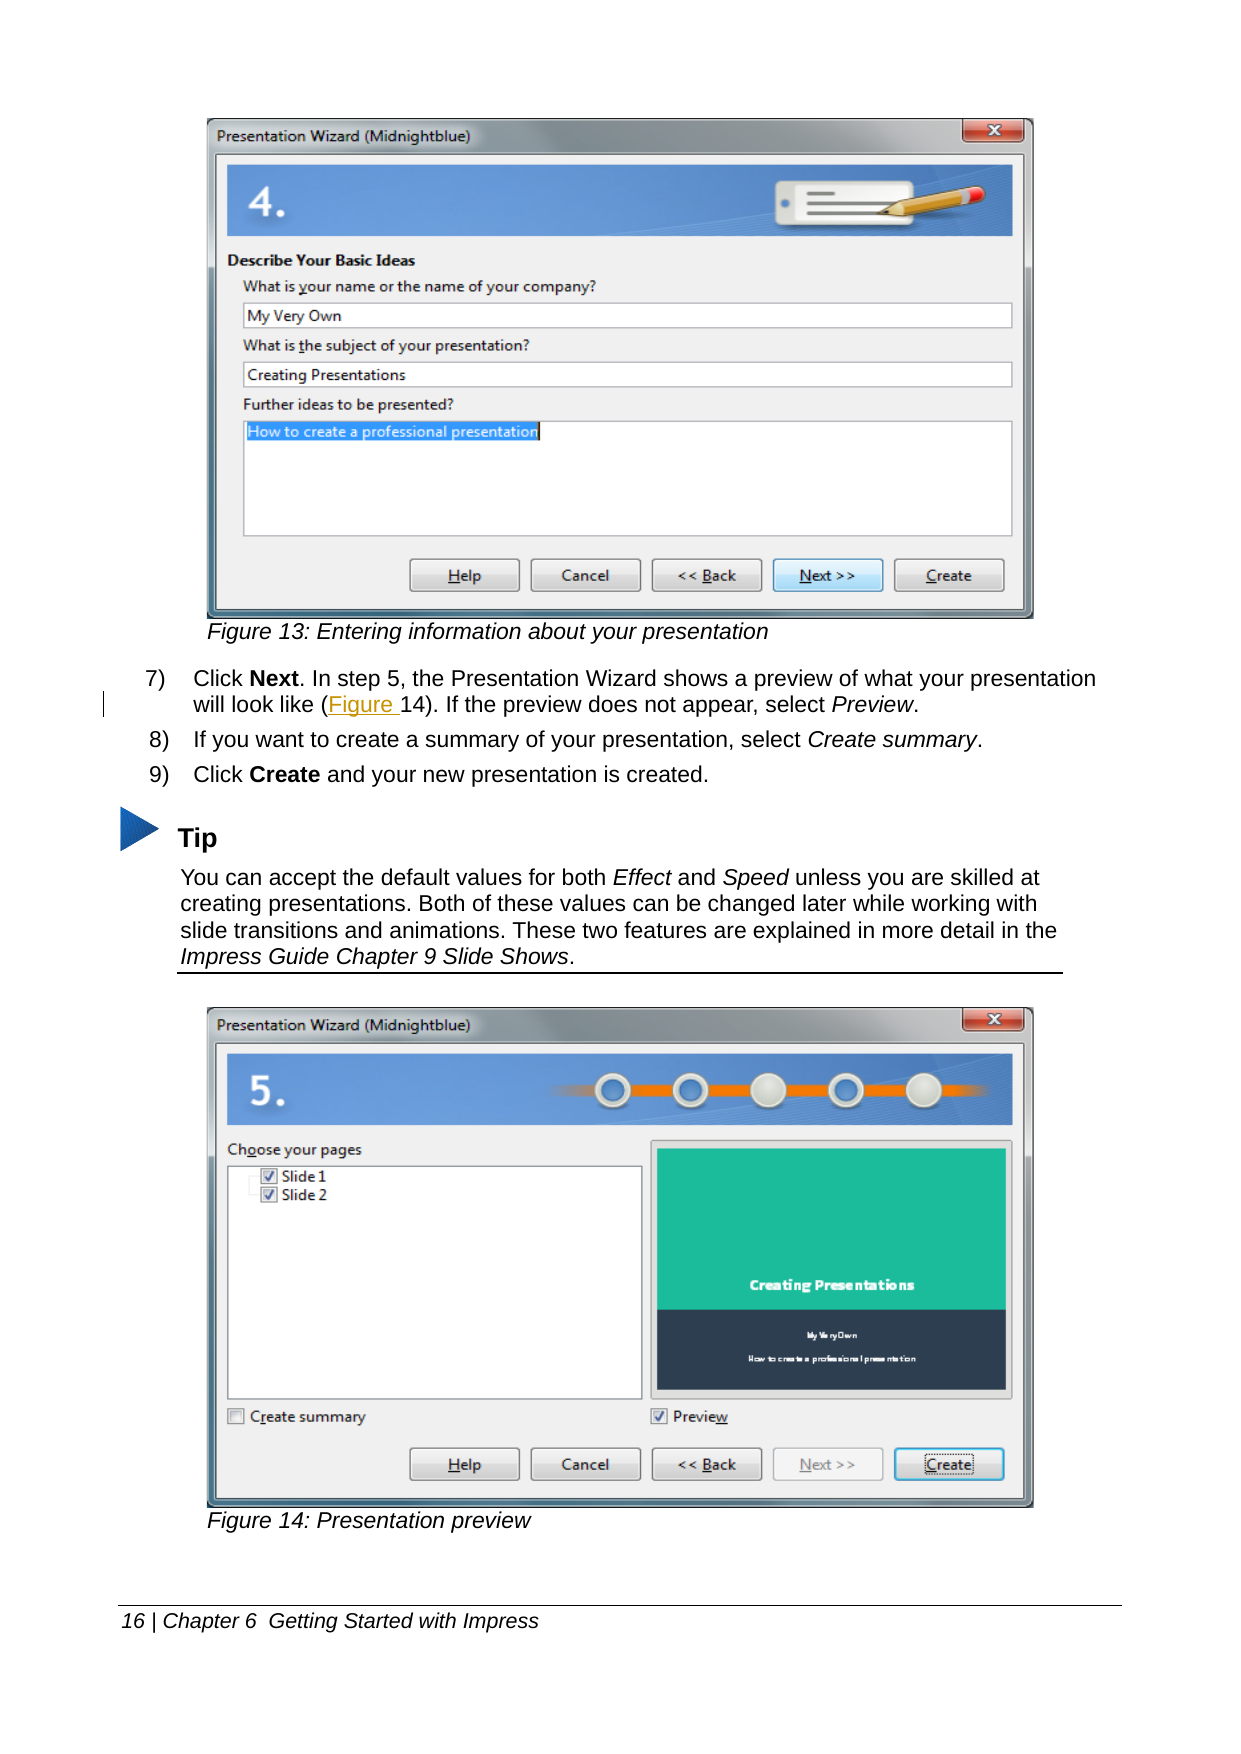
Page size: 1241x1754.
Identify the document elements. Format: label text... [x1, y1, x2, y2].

list If you want to create a summary of your presentation, select Create summary. [169, 726, 1122, 752]
picture [206, 118, 1034, 619]
text Figure 14: Presentation preview [207, 1508, 1034, 1534]
list Click Create and your new presentation is created. [169, 761, 1122, 788]
subtitle Tip [118, 804, 1122, 853]
text You can accept the default values for both Effect and Speed unless you are skilled at creating presentations. Both of these values can be changed later while working with slide transitions and animations. These two features are explained in more detail in the Impress Guide Chapter 9 Slide Shows. [177, 861, 1063, 972]
picture [206, 1007, 1034, 1508]
text Figure 13: Entering information about your presentation [207, 619, 1034, 644]
list Click Next. In step 5, the Presentation Wizard shows a preview of what your presentation will look like (Figure 14). If the preview does not appear, select Preview. [165, 664, 1122, 717]
